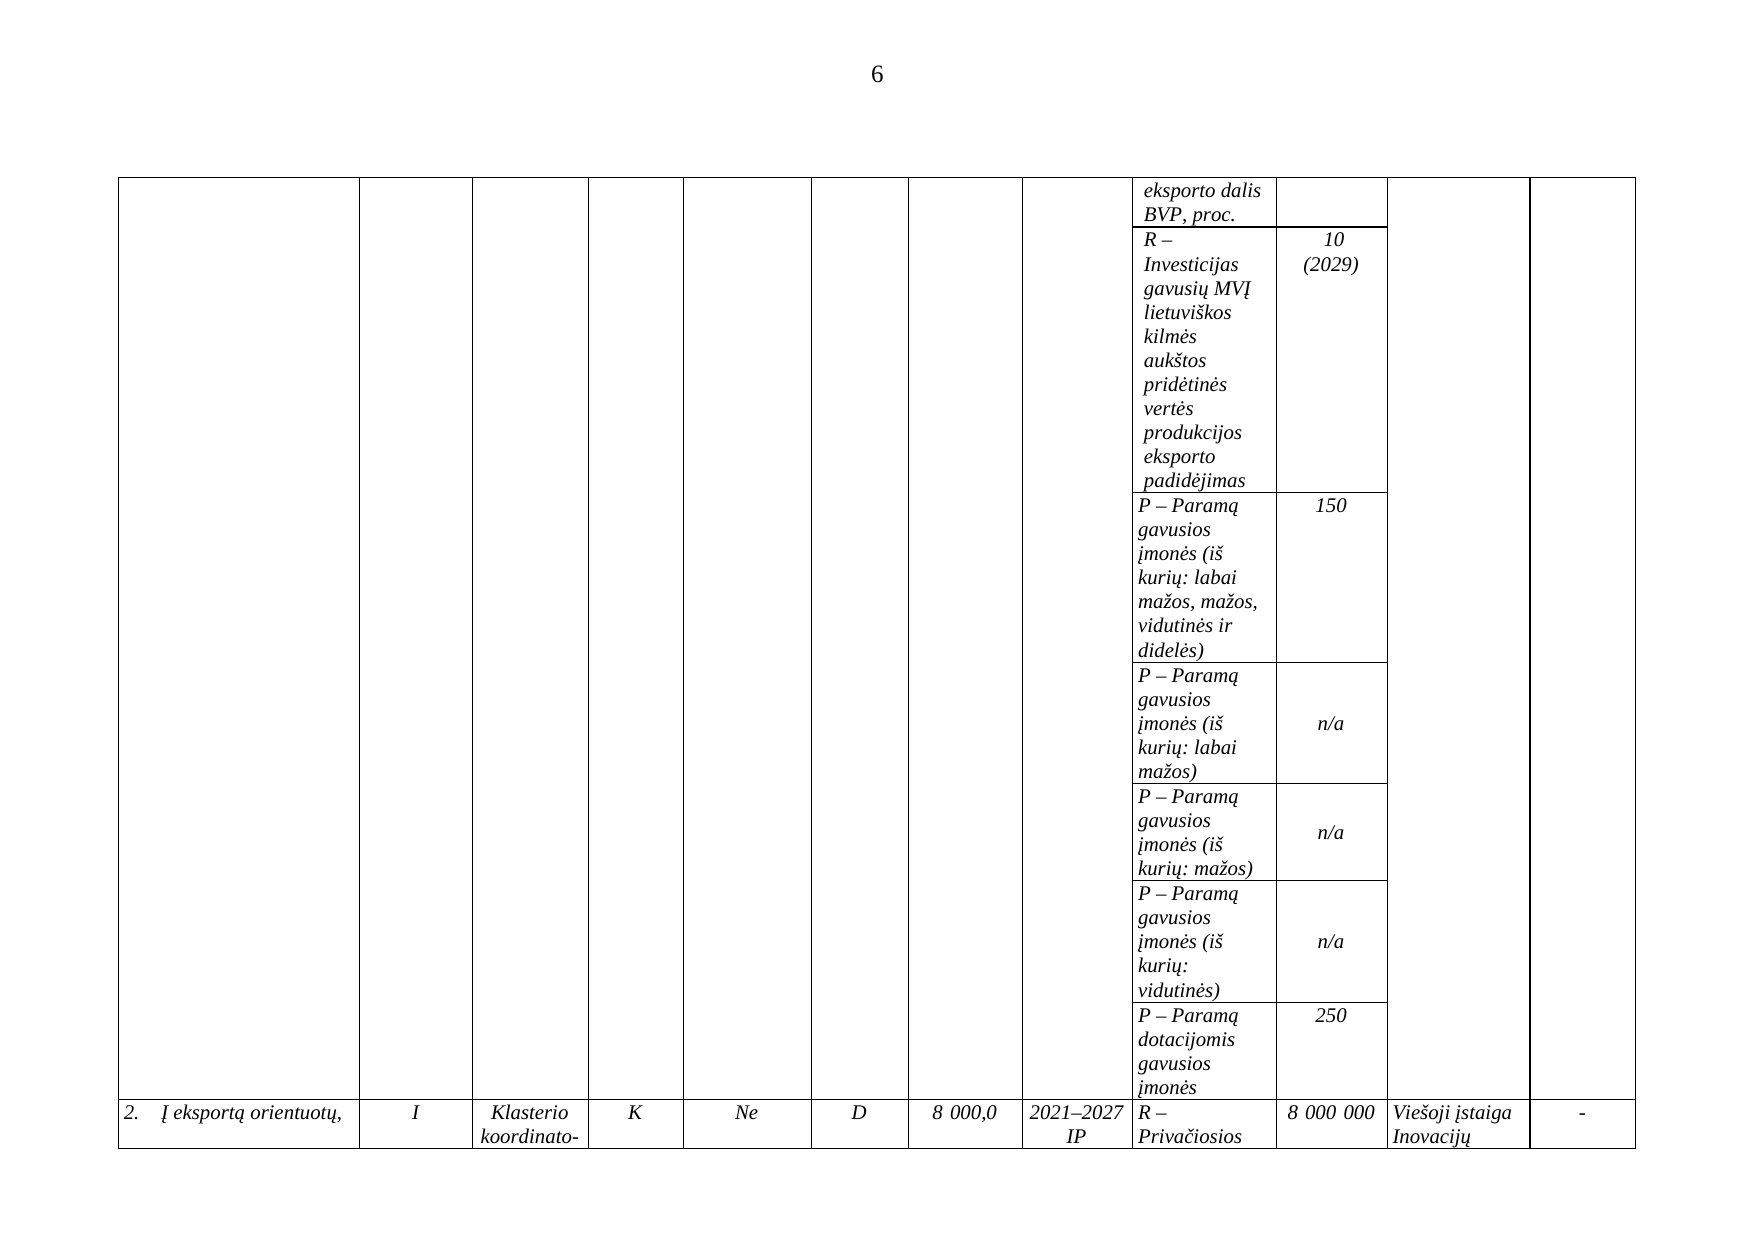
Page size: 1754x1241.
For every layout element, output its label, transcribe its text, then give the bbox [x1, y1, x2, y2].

table_cell 2. Į eksportą orientuotų, [119, 1100, 359, 1148]
table_cell n/a [1277, 784, 1387, 880]
table_cell [684, 178, 811, 1099]
table_cell [1023, 178, 1132, 1099]
table_cell n/a [1277, 881, 1387, 1002]
table_cell P – Paramą gavusios įmonės (iš kurių: mažos) [1133, 784, 1276, 880]
table_cell K [589, 1100, 683, 1148]
table_cell 250 [1277, 1003, 1387, 1099]
table_cell P – Paramą gavusios įmonės (iš kurių: labai mažos) [1133, 663, 1276, 783]
table_cell [812, 178, 908, 1099]
table_cell Ne [684, 1100, 811, 1148]
table_cell 2021–2027 IP [1023, 1100, 1132, 1148]
table_cell [473, 178, 588, 1099]
table_cell - [1531, 178, 1635, 1099]
table_cell [909, 178, 1022, 1099]
table_cell P – Paramą gavusios įmonės (iš kurių: vidutinės) [1133, 881, 1276, 1002]
table_cell - [1531, 1100, 1635, 1148]
table_cell I [360, 1100, 472, 1148]
table_cell P – Paramą dotacijomis gavusios įmonės [1133, 1003, 1276, 1099]
table_cell [1388, 178, 1529, 1099]
table_cell 8 000 000 [1277, 1100, 1387, 1148]
table_cell [119, 178, 359, 1099]
table_cell 8 000,0 [909, 1100, 1022, 1148]
table_cell [589, 178, 683, 1099]
table_cell 10 (2029) [1277, 228, 1387, 492]
table_cell [360, 178, 472, 1099]
table_cell D [812, 1100, 908, 1148]
table_cell eksporto dalis BVP, proc. [1133, 178, 1276, 226]
table_cell [1277, 178, 1387, 226]
table_cell Klasterio koordinato- [473, 1100, 588, 1148]
table_cell R – Privačiosios [1133, 1100, 1276, 1148]
table_cell 150 [1277, 493, 1387, 662]
table_cell n/a [1277, 663, 1387, 783]
table_cell Viešoji įstaiga Inovacijų [1388, 1100, 1529, 1148]
table_cell P – Paramą gavusios įmonės (iš kurių: labai mažos, mažos, vidutinės ir didelės) [1133, 493, 1276, 662]
table_cell R – Investicijas gavusių MVĮ lietuviškos kilmės aukštos pridėtinės vertės produkcijos eksporto padidėjimas [1133, 228, 1276, 492]
